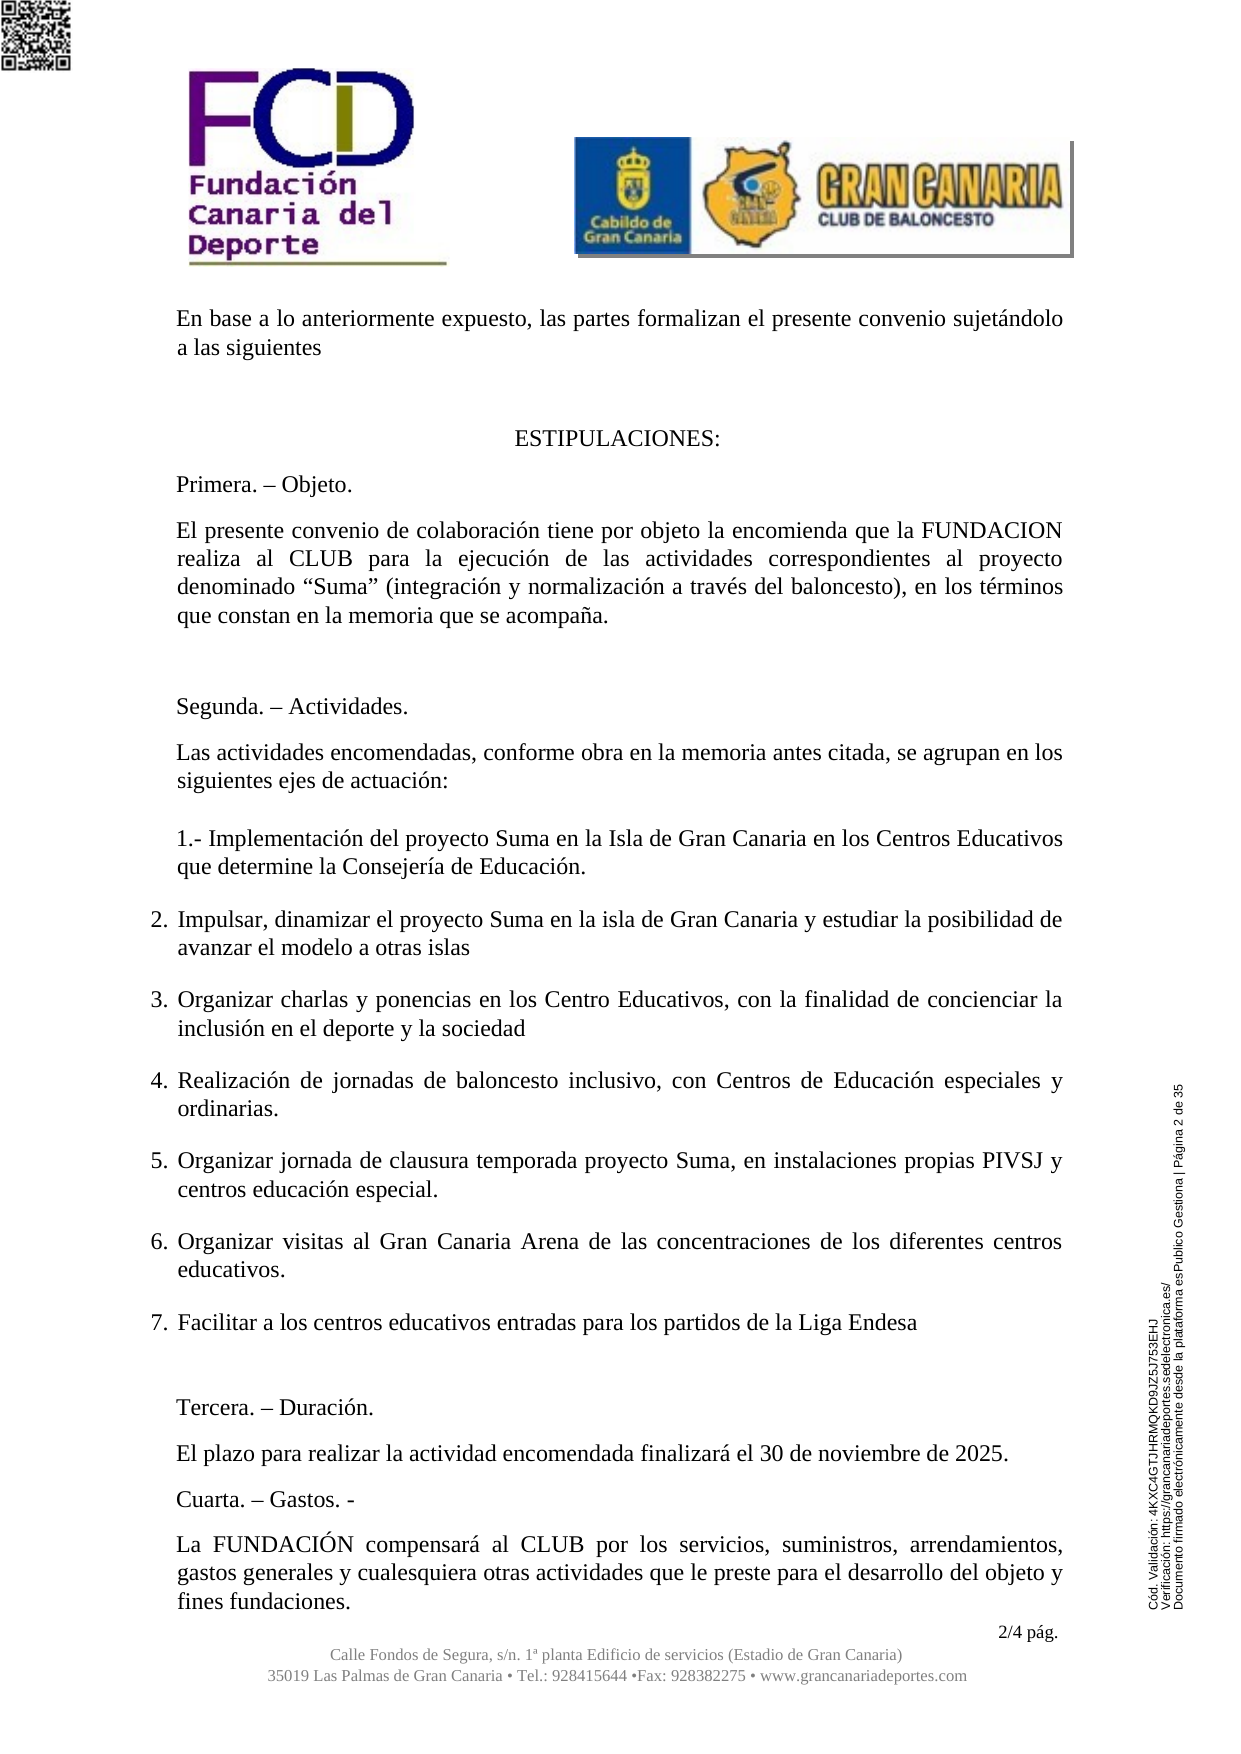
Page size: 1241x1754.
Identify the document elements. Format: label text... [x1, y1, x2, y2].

text 1.- Implementación del proyecto Suma en la Isla de Gran Canaria en los Centros Educativos que determine la Consejería de Educación. [176, 824, 1064, 880]
text En base a lo anteriormente expuesto, las partes formalizan el presente convenio sujetándolo a las siguientes [176, 304, 1064, 360]
text ESTIPULACIONES: [177, 424, 1063, 452]
text Las actividades encomendadas, conforme obra en la memoria antes citada, se agrupan en los siguientes ejes de actuación: [176, 738, 1064, 794]
text Primera. – Objeto. [176, 470, 1077, 498]
text La FUNDACIÓN compensará al CLUB por los servicios, suministros, arrendamientos, gastos generales y cualesquiera otras actividades que le preste para el desarrollo del objeto y fines fundaciones. [176, 1530, 1064, 1614]
text El presente convenio de colaboración tiene por objeto la encomienda que la FUNDACION realiza al CLUB para la ejecución de las actividades correspondientes al proyecto denominado “Suma” (integración y normalización a través del baloncesto), en los términos que constan en la memoria que se acompaña. [176, 516, 1064, 628]
text Tercera. – Duración. [176, 1393, 1077, 1421]
list Impulsar, dinamizar el proyecto Suma en la isla de Gran Canaria y estudiar la posibilidad de avanzar el modelo a otras islas [150, 905, 1064, 961]
list Organizar charlas y ponencias en los Centro Educativos, con la finalidad de concienciar la inclusión en el deporte y la sociedad [150, 985, 1064, 1041]
text Cuarta. – Gastos. - [176, 1484, 1077, 1512]
list Facilitar a los centros educativos entradas para los partidos de la Liga Endesa [150, 1308, 1064, 1336]
list Organizar visitas al Gran Canaria Arena de las concentraciones de los diferentes centros educativos. [150, 1227, 1064, 1283]
text El plazo para realizar la actividad encomendada finalizará el 30 de noviembre de 2025. [176, 1439, 1064, 1467]
text Segunda. – Actividades. [176, 692, 1077, 720]
list Organizar jornada de clausura temporada proyecto Suma, en instalaciones propias PIVSJ y centros educación especial. [150, 1147, 1064, 1202]
list Realización de jornadas de baloncesto inclusivo, con Centros de Educación especiales y ordinarias. [150, 1066, 1064, 1122]
